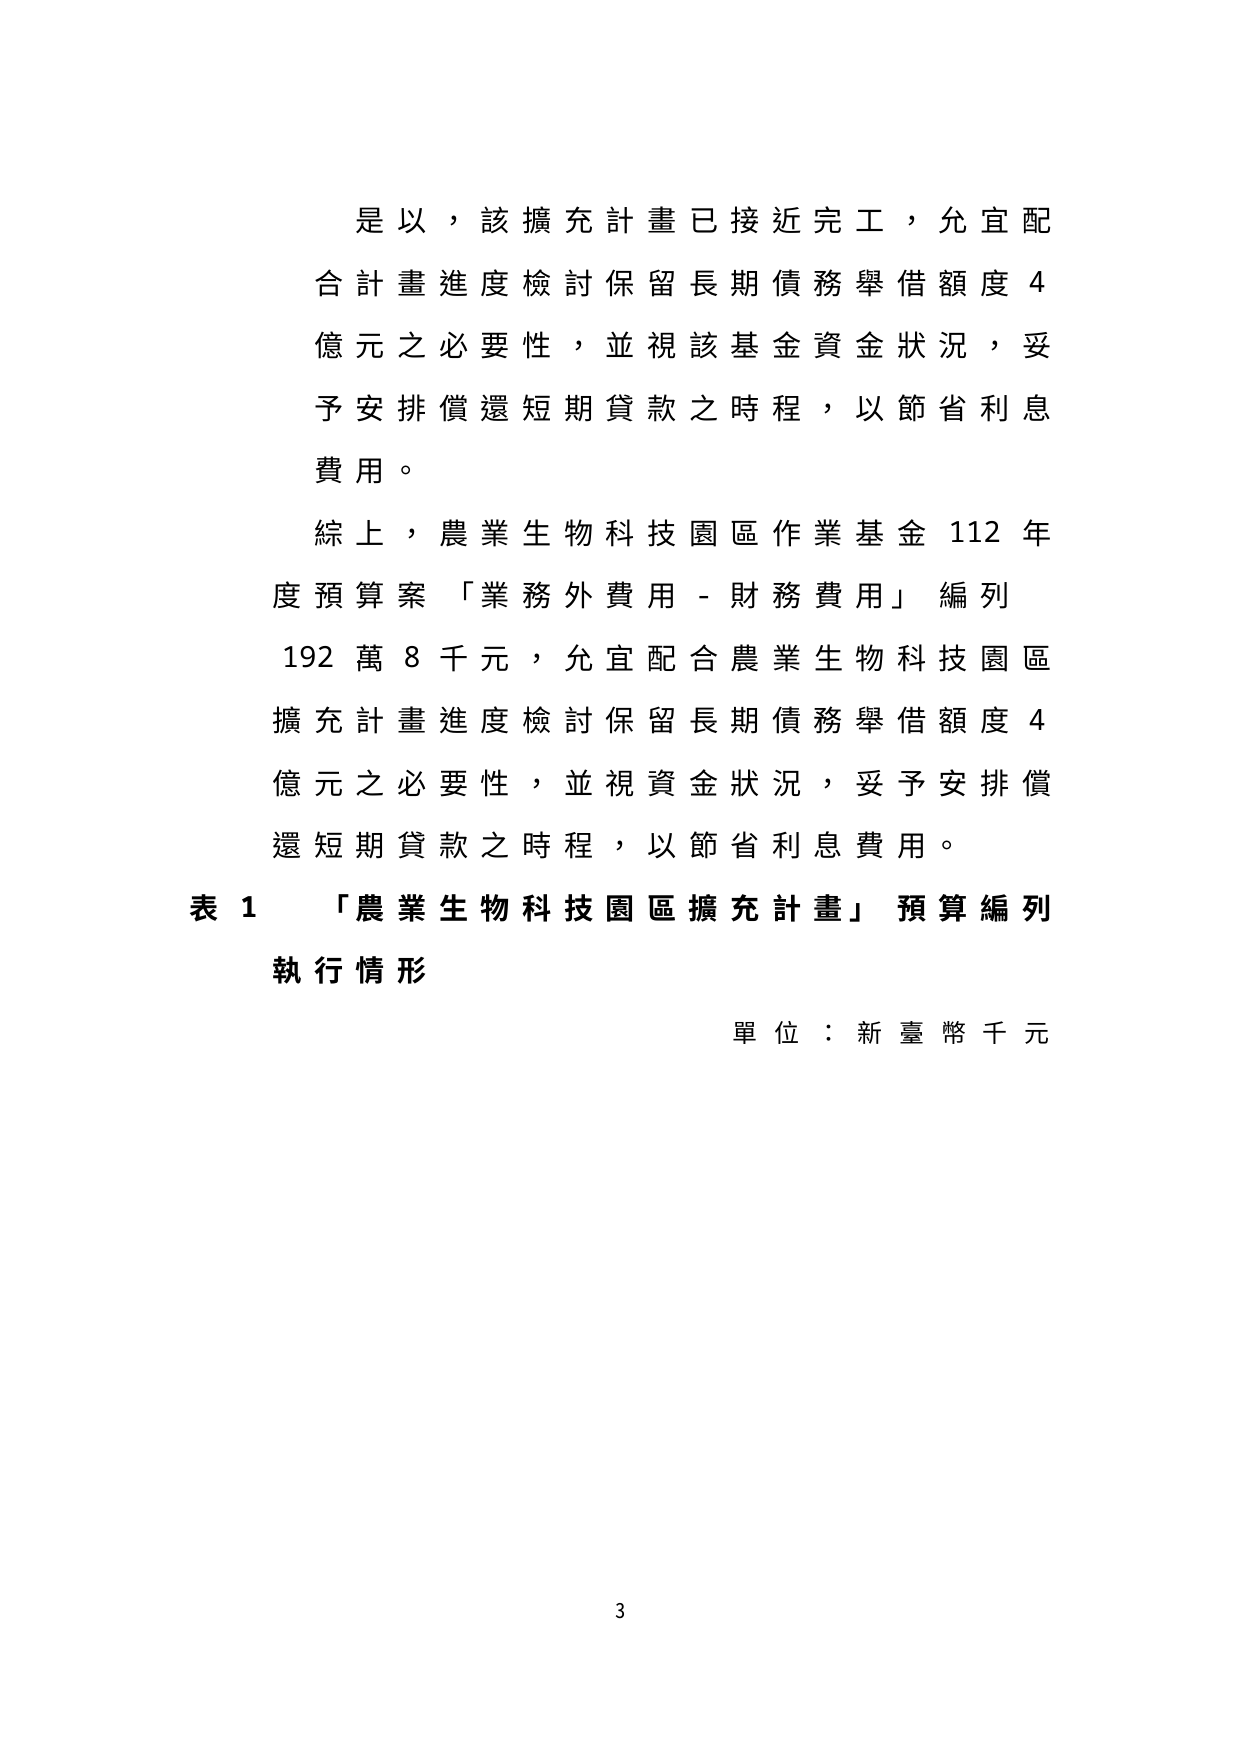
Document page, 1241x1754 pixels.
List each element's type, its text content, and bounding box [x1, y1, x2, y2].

text 是以，該擴充計畫已接近完工，允宜配合計畫進度檢討保留長期債務舉借額度4億元之必要性，並視該基金資金狀況，妥予安排償還短期貸款之時程，以節省利息費用。 [271, 177, 1058, 490]
text 單位：新臺幣千元 [183, 990, 1058, 1052]
text 綜上，農業生物科技園區作業基金112年度預算案「業務外費用-財務費用」編列192萬8千元，允宜配合農業生物科技園區擴充計畫進度檢討保留長期債務舉借額度4億元之必要性，並視資金狀況，妥予安排償還短期貸款之時程，以節省利息費用。 [242, 490, 1058, 865]
text 表1 「農業生物科技園區擴充計畫」預算編列執行情形 [183, 865, 1058, 990]
